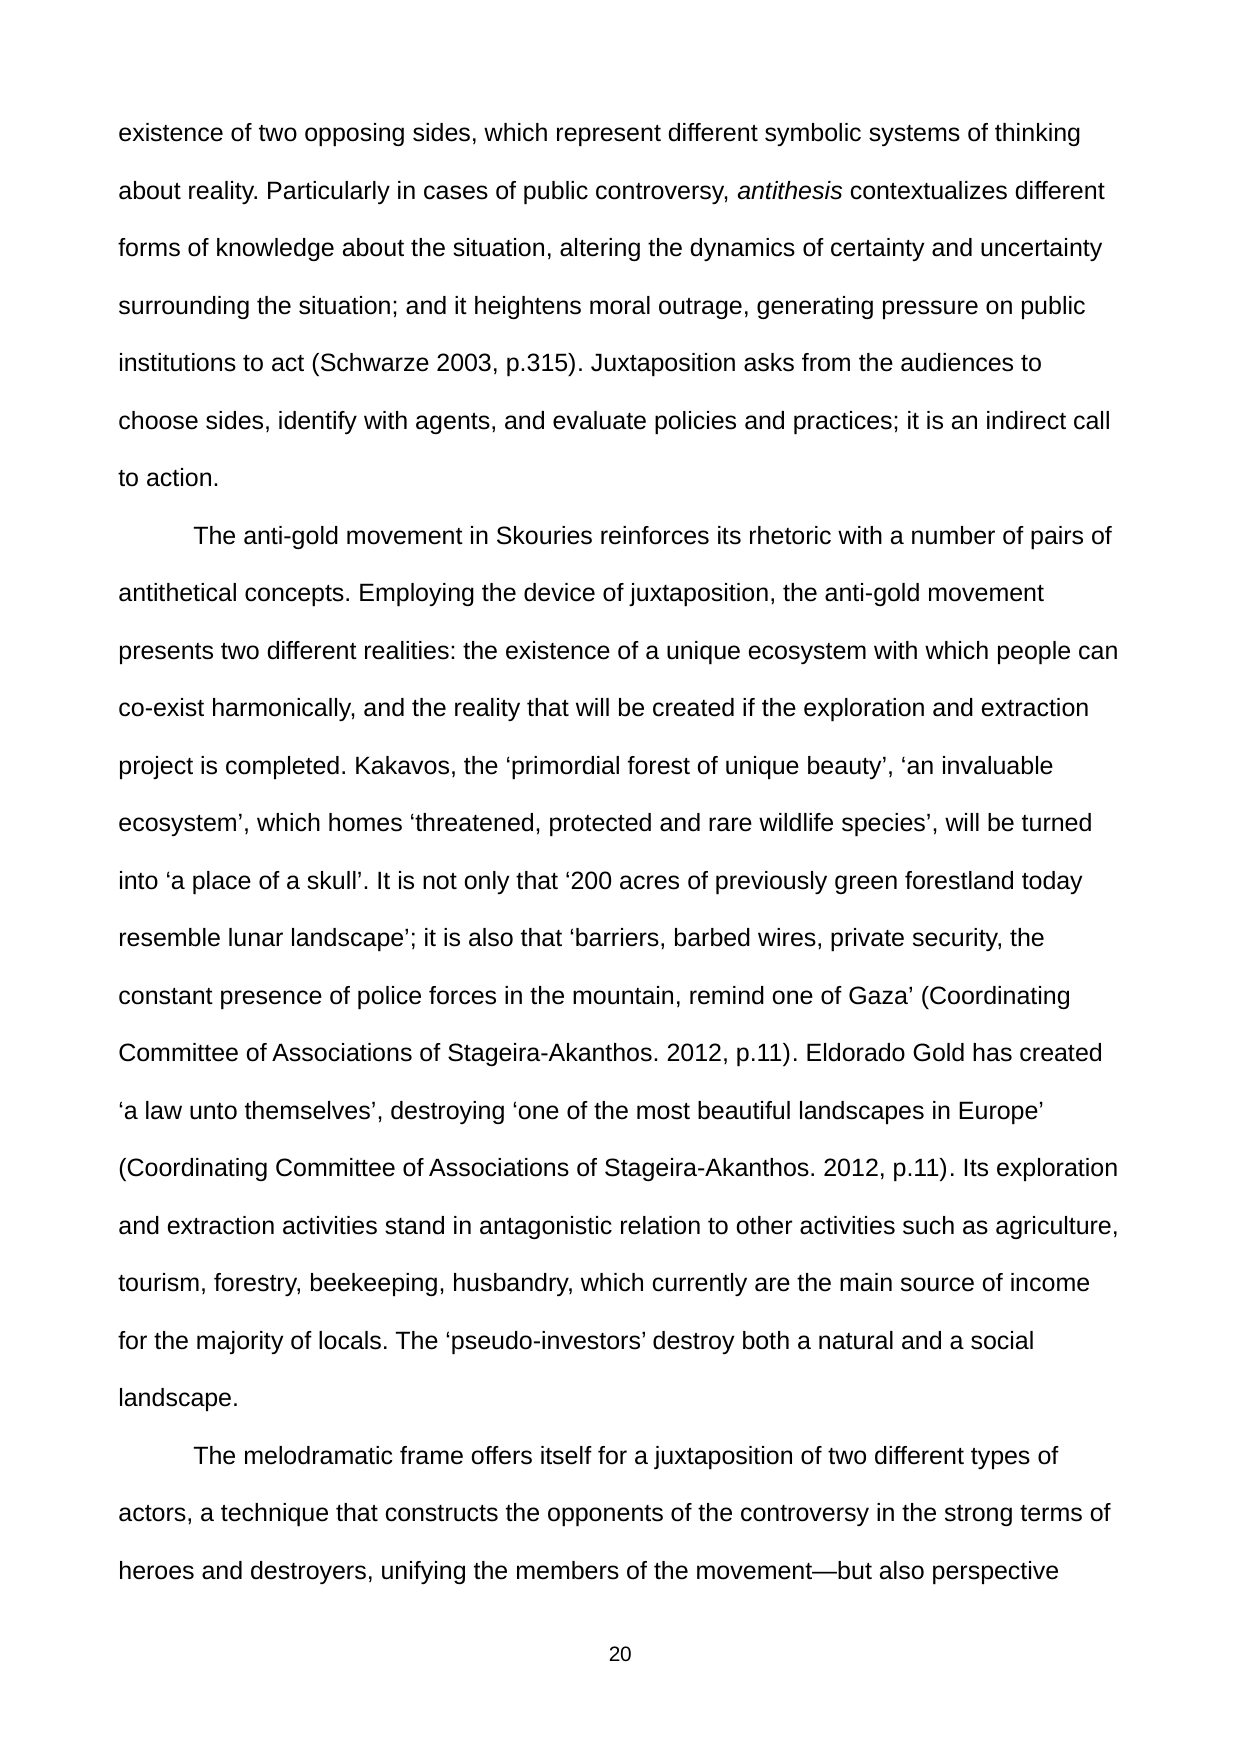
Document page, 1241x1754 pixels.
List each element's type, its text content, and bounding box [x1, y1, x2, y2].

text The anti-gold movement in Skouries reinforces its rhetoric with a number of pairs of antithetical concepts. Employing the device of juxtaposition, the anti-gold movement presents two different realities: the existence of a unique ecosystem with which people can co-exist harmonically, and the reality that will be created if the exploration and extraction project is completed. Kakavos, the ‘primordial forest of unique beauty’, ‘an invaluable ecosystem’, which homes ‘threatened, protected and rare wildlife species’, will be turned into ‘a place of a skull’. It is not only that ‘200 acres of previously green forestland today resemble lunar landscape’; it is also that ‘barriers, barbed wires, private security, the constant presence of police forces in the mountain, remind one of Gaza’ (Coordinating Committee of Associations of Stageira-Akanthos. 2012, p.11)⁠. Eldorado Gold has created ‘a law unto themselves’, destroying ‘one of the most beautiful landscapes in Europe’ (Coordinating Committee of Associations of Stageira-Akanthos. 2012, p.11)⁠. Its exploration and extraction activities stand in antagonistic relation to other activities such as agriculture, tourism, forestry, beekeeping, husbandry, which currently are the main source of income for the majority of locals. The ‘pseudo-investors’ destroy both a natural and a social landscape. [118, 521, 1122, 1412]
text In disputatious rhetoric the dichotomous presentation of a situation illustrates the existence of two opposing sides, which represent different symbolic systems of thinking about reality. Particularly in cases of public controversy, antithesis contextualizes different forms of knowledge about the situation, altering the dynamics of certainty and uncertainty surrounding the situation; and it heightens moral outrage, generating pressure on public institutions to act (Schwarze 2003, p.315)⁠. Juxtaposition asks from the audiences to choose sides, identify with agents, and evaluate policies and practices; it is an indirect call to action. [118, 118, 1122, 492]
text The melodramatic frame offers itself for a juxtaposition of two different types of actors, a technique that constructs the opponents of the controversy in the strong terms of heroes and destroyers, unifying the members of the movement—but also perspective [118, 1441, 1122, 1584]
